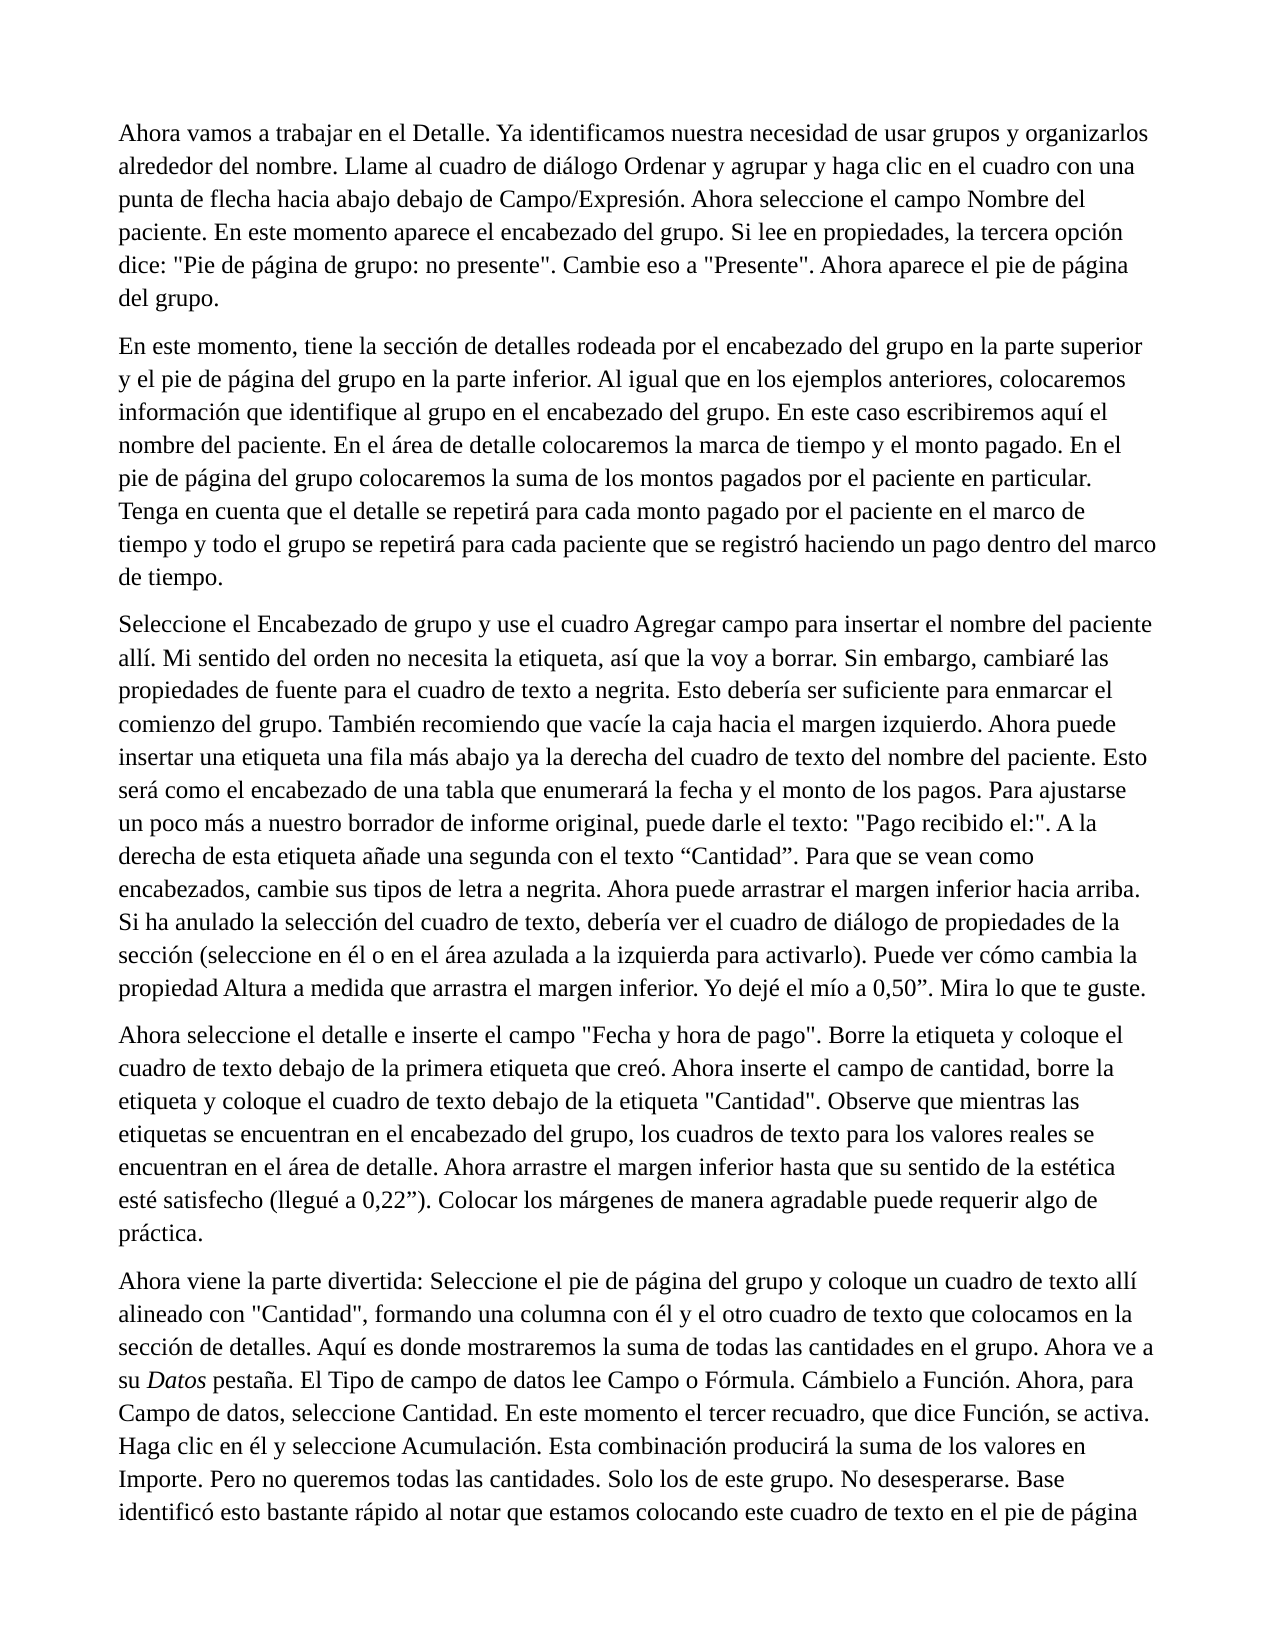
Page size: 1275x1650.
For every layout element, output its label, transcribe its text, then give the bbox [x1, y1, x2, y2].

text Ahora viene la parte divertida: Seleccione el pie de página del grupo y coloque un cuadro de texto allí alineado con "Cantidad", formando una columna con él y el otro cuadro de texto que colocamos en la sección de detalles. Aquí es donde mostraremos la suma de todas las cantidades en el grupo. Ahora ve a su Datos pestaña. El Tipo de campo de datos lee Campo o Fórmula. Cámbielo a Función. Ahora, para Campo de datos, seleccione Cantidad. En este momento el tercer recuadro, que dice Función, se activa. Haga clic en él y seleccione Acumulación. Esta combinación producirá la suma de los valores en Importe. Pero no queremos todas las cantidades. Solo los de este grupo. No desesperarse. Base identificó esto bastante rápido al notar que estamos colocando este cuadro de texto en el pie de página [118, 1266, 1157, 1526]
text En este momento, tiene la sección de detalles rodeada por el encabezado del grupo en la parte superior y el pie de página del grupo en la parte inferior. Al igual que en los ejemplos anteriores, colocaremos información que identifique al grupo en el encabezado del grupo. En este caso escribiremos aquí el nombre del paciente. En el área de detalle colocaremos la marca de tiempo y el monto pagado. En el pie de página del grupo colocaremos la suma de los montos pagados por el paciente en particular. Tenga en cuenta que el detalle se repetirá para cada monto pagado por el paciente en el marco de tiempo y todo el grupo se repetirá para cada paciente que se registró haciendo un pago dentro del marco de tiempo. [118, 331, 1157, 591]
text Seleccione el Encabezado de grupo y use el cuadro Agregar campo para insertar el nombre del paciente allí. Mi sentido del orden no necesita la etiqueta, así que la voy a borrar. Sin embargo, cambiaré las propiedades de fuente para el cuadro de texto a negrita. Esto debería ser suficiente para enmarcar el comienzo del grupo. También recomiendo que vacíe la caja hacia el margen izquierdo. Ahora puede insertar una etiqueta una fila más abajo ya la derecha del cuadro de texto del nombre del paciente. Esto será como el encabezado de una tabla que enumerará la fecha y el monto de los pagos. Para ajustarse un poco más a nuestro borrador de informe original, puede darle el texto: "Pago recibido el:". A la derecha de esta etiqueta añade una segunda con el texto “Cantidad”. Para que se vean como encabezados, cambie sus tipos de letra a negrita. Ahora puede arrastrar el margen inferior hacia arriba. Si ha anulado la selección del cuadro de texto, debería ver el cuadro de diálogo de propiedades de la sección (seleccione en él o en el área azulada a la izquierda para activarlo). Puede ver cómo cambia la propiedad Altura a medida que arrastra el margen inferior. Yo dejé el mío a 0,50”. Mira lo que te guste. [118, 609, 1157, 1002]
text Ahora seleccione el detalle e inserte el campo "Fecha y hora de pago". Borre la etiqueta y coloque el cuadro de texto debajo de la primera etiqueta que creó. Ahora inserte el campo de cantidad, borre la etiqueta y coloque el cuadro de texto debajo de la etiqueta "Cantidad". Observe que mientras las etiquetas se encuentran en el encabezado del grupo, los cuadros de texto para los valores reales se encuentran en el área de detalle. Ahora arrastre el margen inferior hasta que su sentido de la estética esté satisfecho (llegué a 0,22”). Colocar los márgenes de manera agradable puede requerir algo de práctica. [118, 1020, 1157, 1247]
text Ahora vamos a trabajar en el Detalle. Ya identificamos nuestra necesidad de usar grupos y organizarlos alrededor del nombre. Llame al cuadro de diálogo Ordenar y agrupar y haga clic en el cuadro con una punta de flecha hacia abajo debajo de Campo/Expresión. Ahora seleccione el campo Nombre del paciente. En este momento aparece el encabezado del grupo. Si lee en propiedades, la tercera opción dice: "Pie de página de grupo: no presente". Cambie eso a "Presente". Ahora aparece el pie de página del grupo. [118, 118, 1157, 312]
